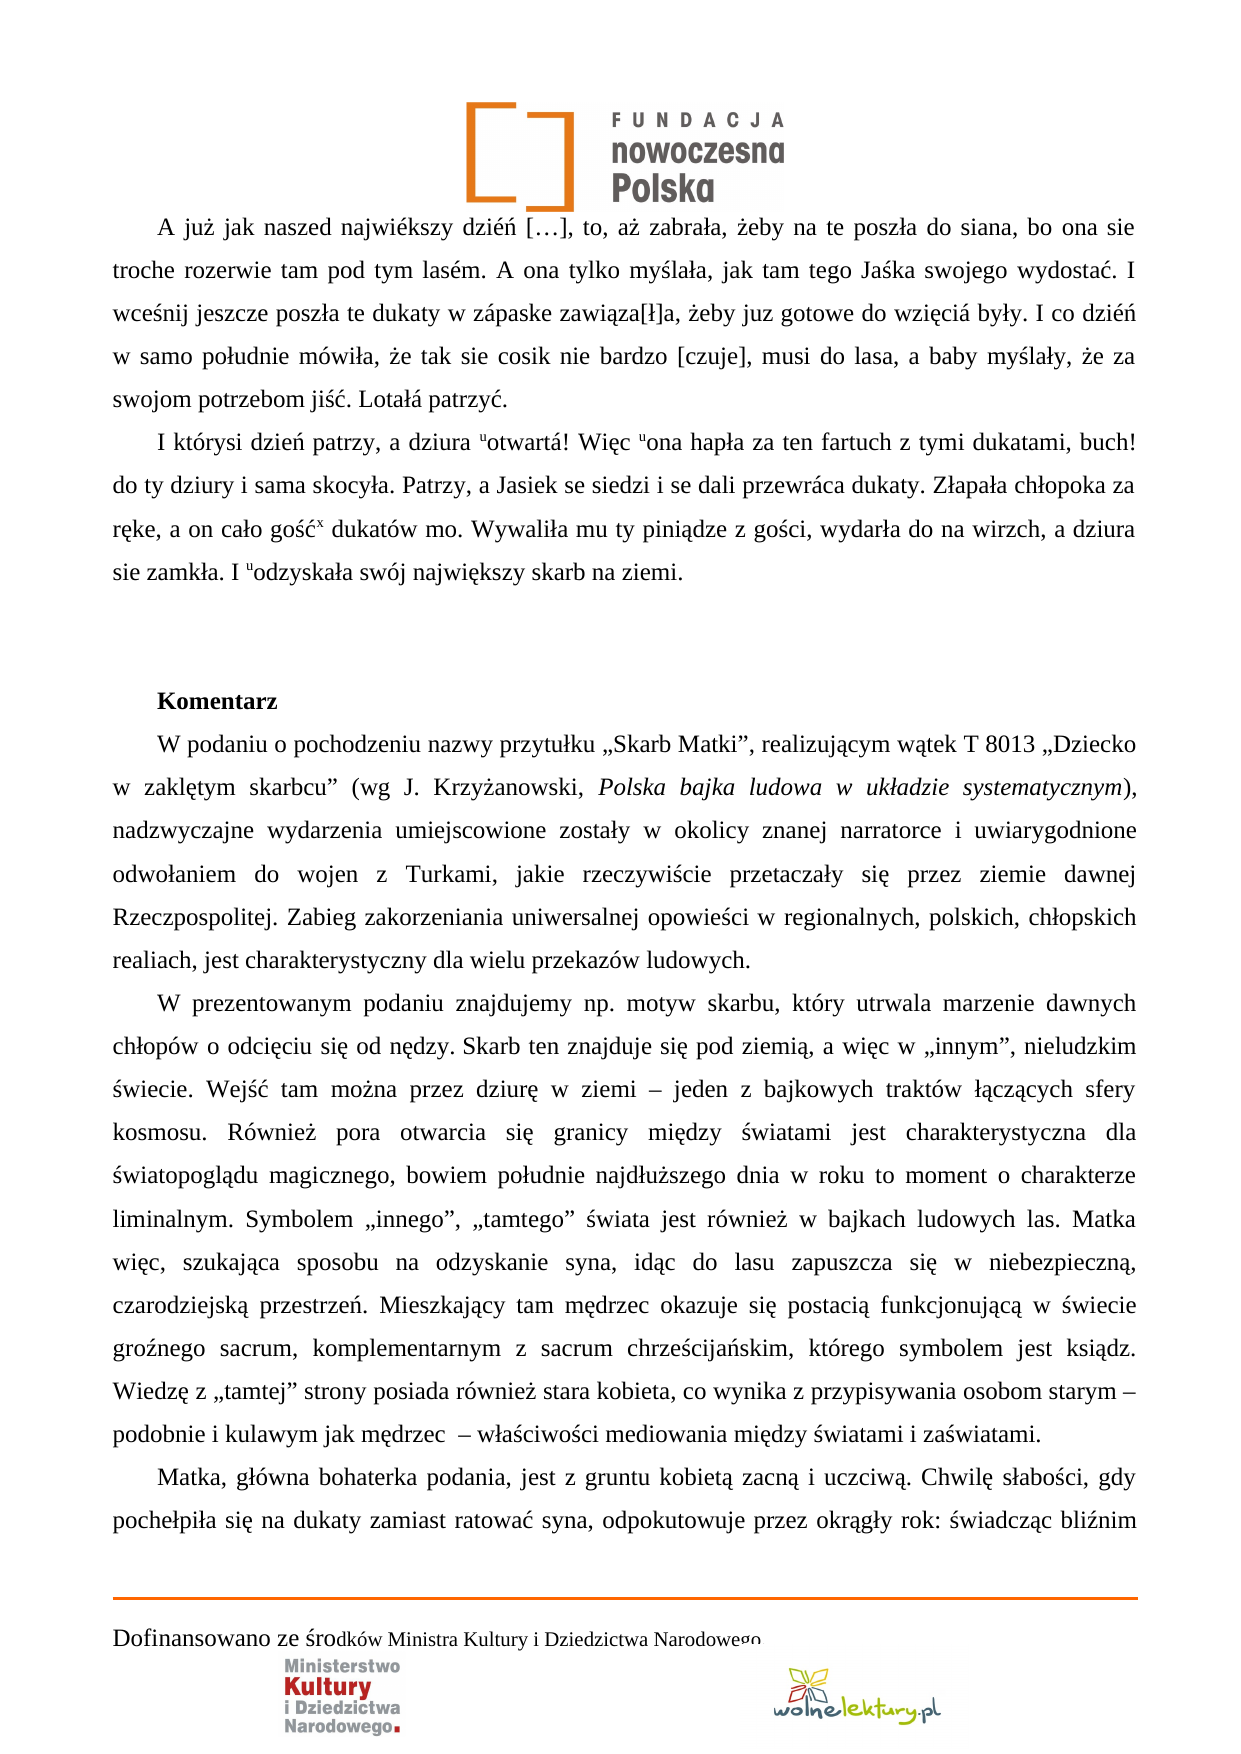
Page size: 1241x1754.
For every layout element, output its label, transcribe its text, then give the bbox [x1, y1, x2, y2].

picture [466, 102, 784, 212]
text I którysi dzień patrzy, a dziura uotwartá! Więc uona hapła za ten fartuch z tymi dukatami, buch! do ty dziury i sama skocyła. Patrzy, a Jasiek se siedzi i se dali przewráca dukaty. Złapała chłopoka za ręke, a on cało gość dukatów mo. Wywaliła mu ty piniądze z gości, wydarła do na wirzch, a dziura sie zamkła. I uodzyskała swój największy skarb na ziemi. [112, 427, 1137, 586]
text Matka, główna bohaterka podania, jest z gruntu kobietą zacną i uczciwą. Chwilę słabości, gdy pochełpiła się na dukaty zamiast ratować syna, odpokutowuje przez okrągły rok: świadcząc bliźnim [112, 1462, 1137, 1534]
text Komentarz [112, 686, 1137, 715]
picture [278, 1651, 406, 1737]
text A już jak naszed najwiékszy dziéń […], to, aż zabrała, żeby na te poszła do siana, bo ona sie troche rozerwie tam pod tym lasém. A ona tylko myślała, jak tam tego Jaśka swojego wydostać. I wceśnij jeszcze poszła te dukaty w zápaske zawiąza[ł]a, żeby juz gotowe do wzięciá były. I co dziéń w samo południe mówiła, że tak sie cosik nie bardzo [czuje], musi do lasa, a baby myślały, że za swojom potrzebom jiść. Lotałá patrzyć. [112, 212, 1137, 413]
text W podaniu o pochodzeniu nazwy przytułku „Skarb Matki”, realizującym wątek T 8013 „Dziecko w zaklętym skarbcu” (wg J. Krzyżanowski, Polska bajka ludowa w układzie systematycznym), nadzwyczajne wydarzenia umiejscowione zostały w okolicy znanej narratorce i uwiarygodnione odwołaniem do wojen z Turkami, jakie rzeczywiście przetaczały się przez ziemie dawnej Rzeczpospolitej. Zabieg zakorzeniania uniwersalnej opowieści w regionalnych, polskich, chłopskich realiach, jest charakterystyczny dla wielu przekazów ludowych. [112, 729, 1137, 974]
text W prezentowanym podaniu znajdujemy np. motyw skarbu, który utrwala marzenie dawnych chłopów o odcięciu się od nędzy. Skarb ten znajduje się pod ziemią, a więc w „innym”, nieludzkim świecie. Wejść tam można przez dziurę w ziemi – jeden z bajkowych traktów łączących sfery kosmosu. Również pora otwarcia się granicy między światami jest charakterystyczna dla światopoglądu magicznego, bowiem południe najdłuższego dnia w roku to moment o charakterze liminalnym. Symbolem „innego”, „tamtego” świata jest również w bajkach ludowych las. Matka więc, szukająca sposobu na odzyskanie syna, idąc do lasu zapuszcza się w niebezpieczną, czarodziejską przestrzeń. Mieszkający tam mędrzec okazuje się postacią funkcjonującą w świecie groźnego sacrum, komplementarnym z sacrum chrześcijańskim, którego symbolem jest ksiądz. Wiedzę z „tamtej” strony posiada również stara kobieta, co wynika z przypisywania osobom starym – podobnie i kulawym jak mędrzec – właściwości mediowania między światami i zaświatami. [112, 988, 1137, 1448]
picture [739, 1644, 969, 1749]
